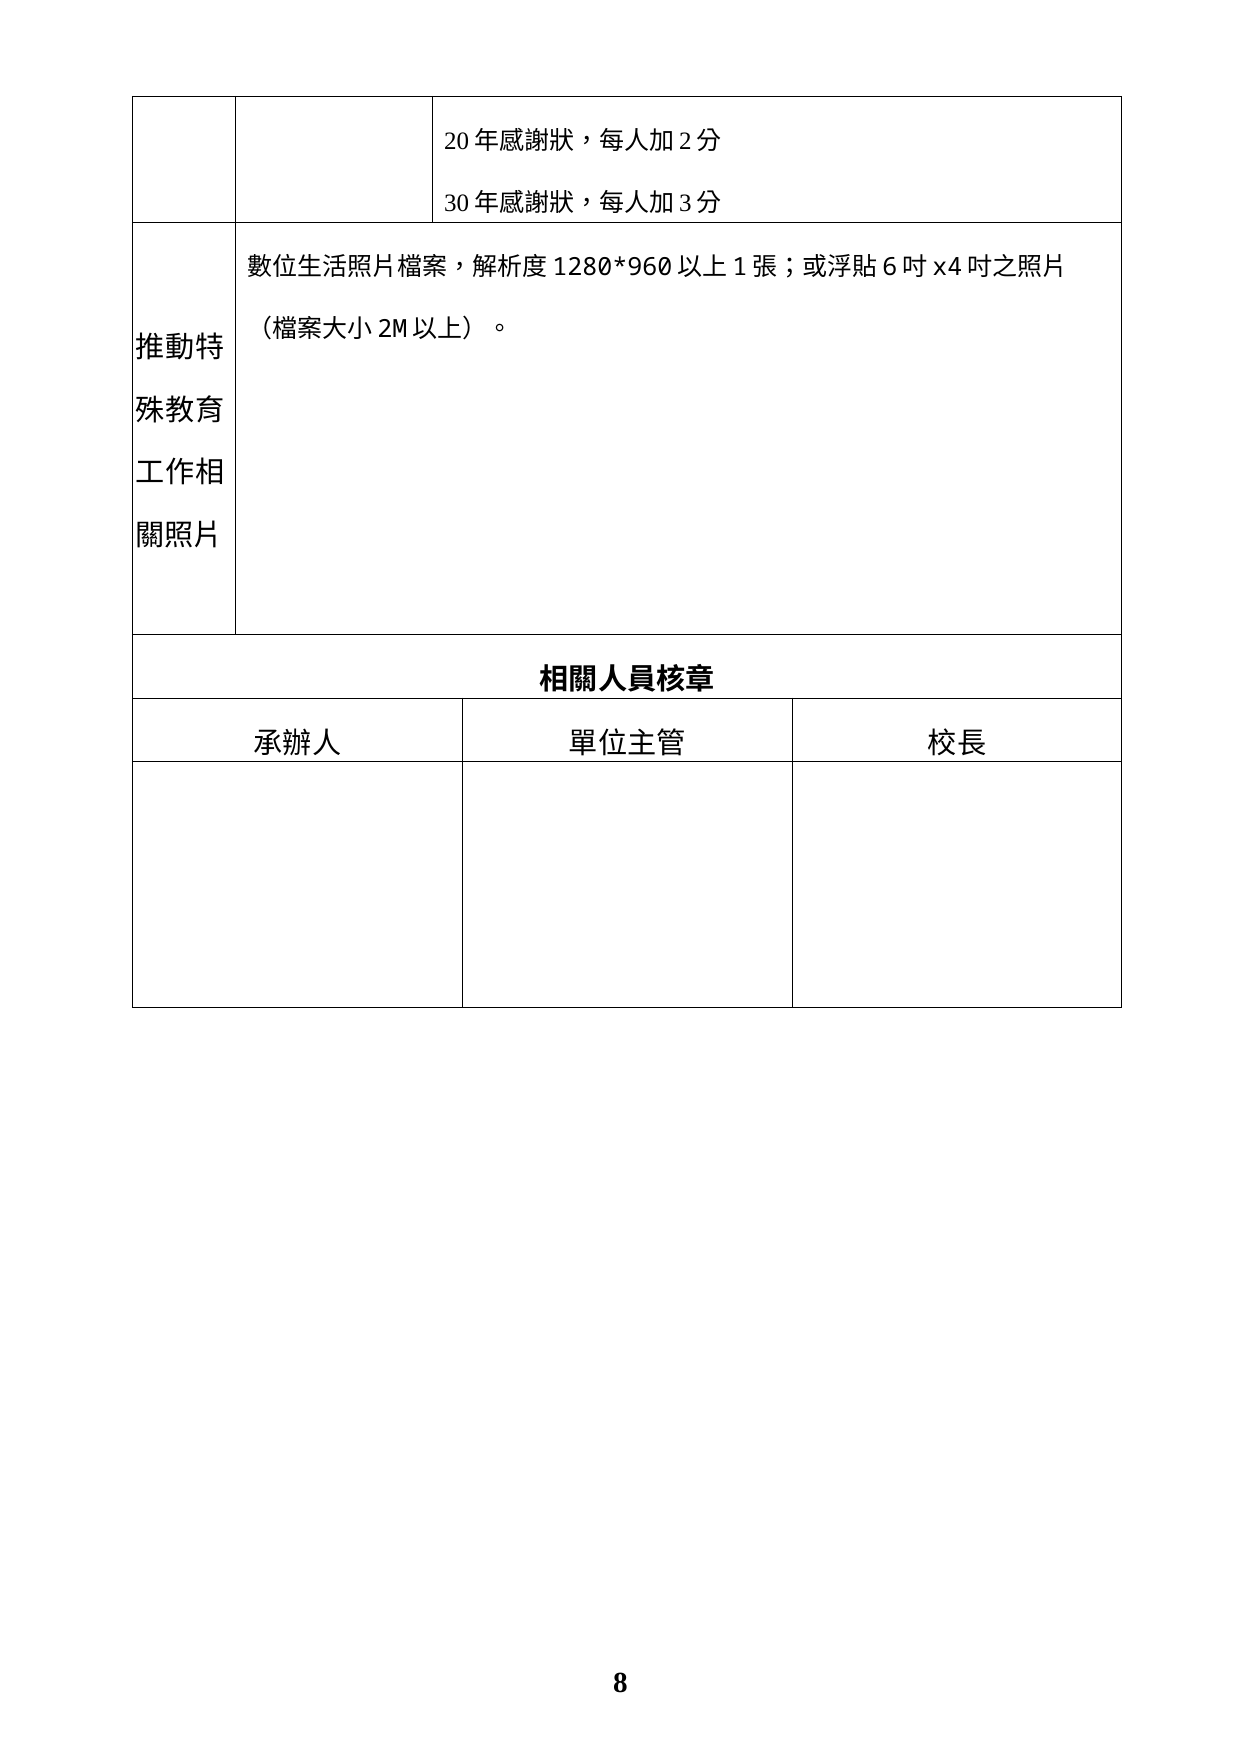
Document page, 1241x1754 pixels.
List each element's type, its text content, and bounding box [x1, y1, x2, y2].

table_cell 單位主管 [463, 699, 792, 761]
table_cell 20年感謝狀，每人加2分 30年感謝狀，每人加3分 [433, 97, 1121, 222]
table_cell 推動特殊教育工作相關照片 [133, 223, 235, 634]
table_cell [133, 97, 235, 222]
table_cell 承辦人 [133, 699, 462, 761]
table_cell 校長 [793, 699, 1121, 761]
table_cell [236, 97, 432, 222]
table_cell [463, 762, 792, 1007]
table_cell [793, 762, 1121, 1007]
table_cell 數位生活照片檔案，解析度1280*960以上1張；或浮貼6吋x4吋之照片（檔案大小2M以上）。 [236, 223, 1121, 634]
table_cell 相關人員核章 [133, 635, 1121, 698]
table_cell [133, 762, 462, 1007]
